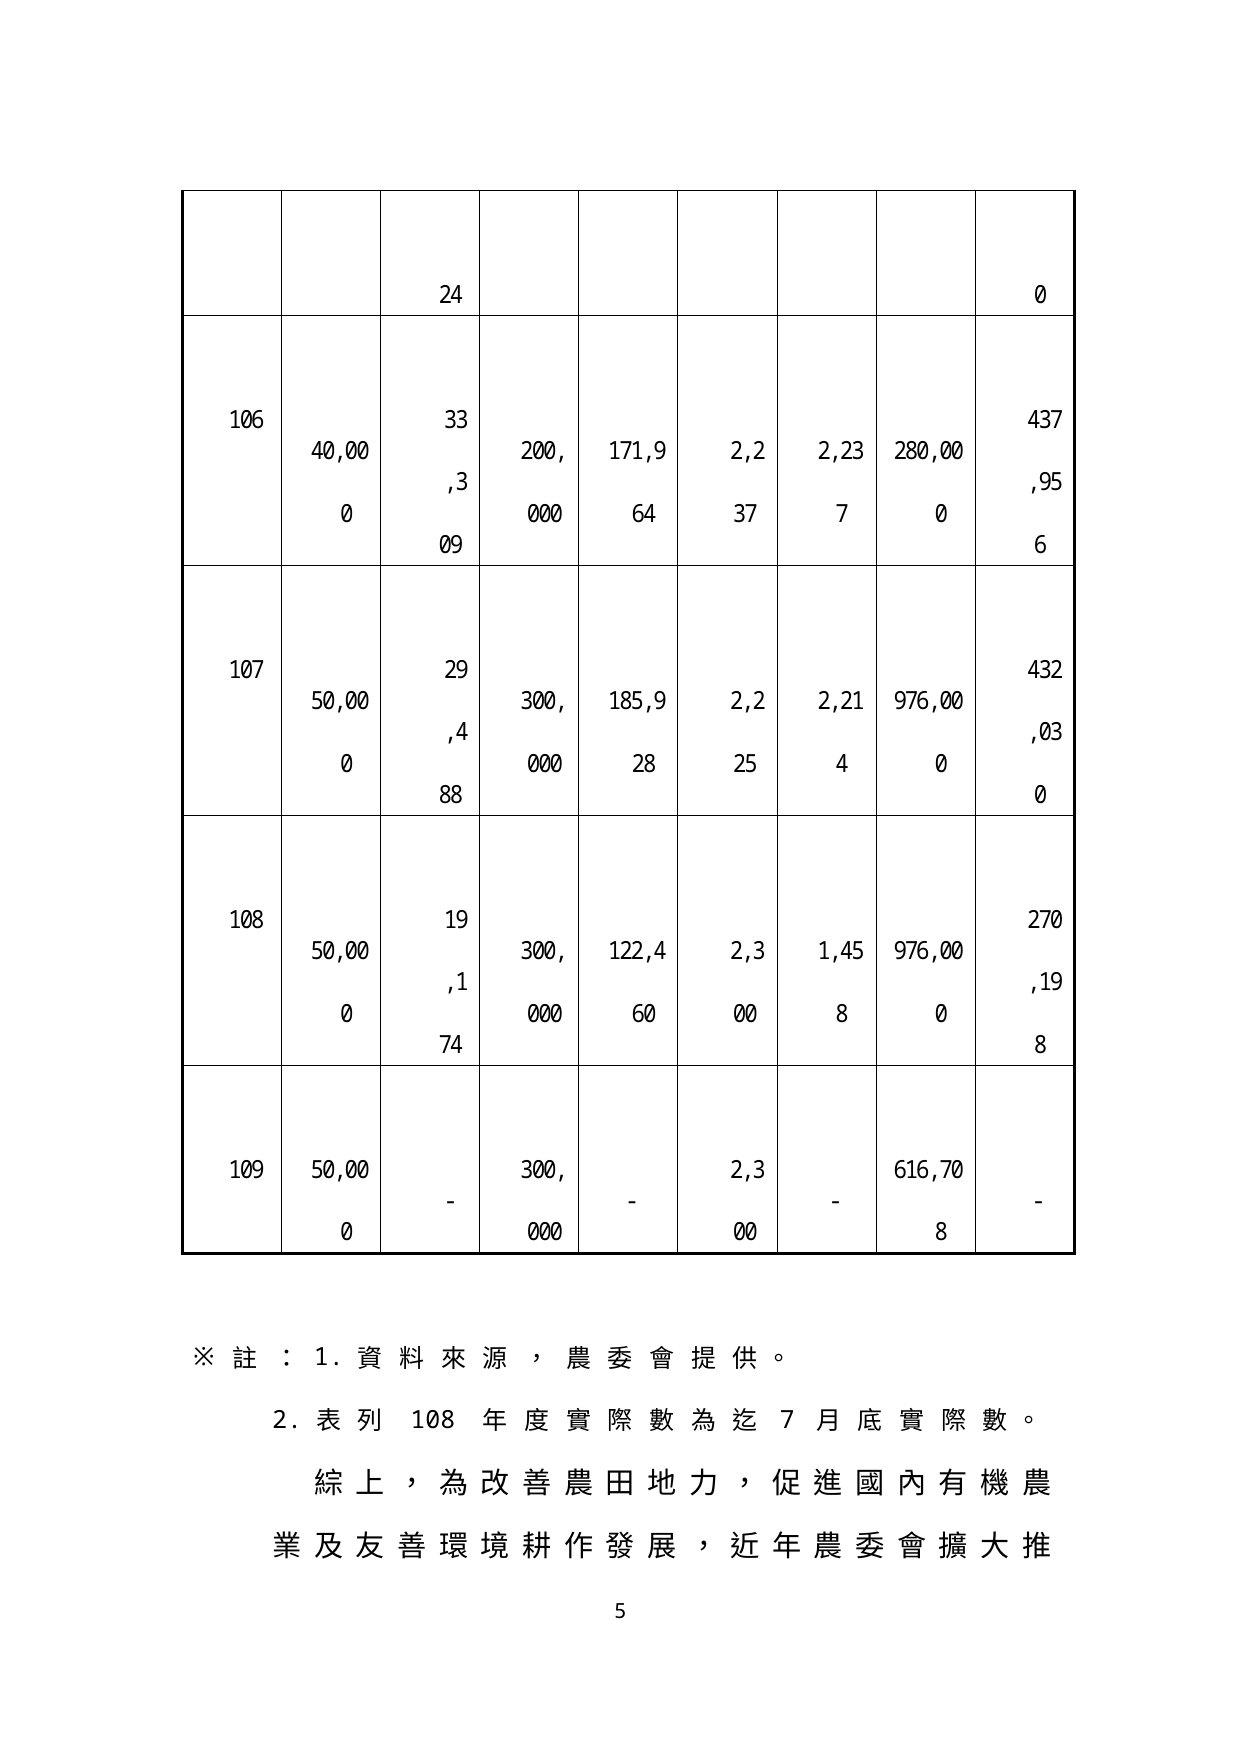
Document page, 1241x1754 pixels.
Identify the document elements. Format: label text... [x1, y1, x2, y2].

table_cell [778, 191, 876, 314]
table_cell 50,000 [282, 816, 380, 1064]
table_cell 976,000 [877, 816, 975, 1064]
table_cell 2,300 [678, 1066, 777, 1252]
table_cell 976,000 [877, 566, 975, 814]
table_cell 40,000 [282, 316, 380, 564]
table_cell 24 [381, 191, 479, 314]
table_cell 108 [184, 816, 281, 1064]
table_cell 185,928 [579, 566, 677, 814]
table_cell 19,174 [381, 816, 479, 1064]
table_cell 171,964 [579, 316, 677, 564]
table_cell - [778, 1066, 876, 1252]
text ※註：1.資料來源，農委會提供。 [169, 1314, 1058, 1377]
table_cell [480, 191, 578, 314]
table_cell 270,198 [976, 816, 1073, 1064]
table_cell 0 [976, 191, 1073, 314]
table_cell [579, 191, 677, 314]
text 2.表列108年度實際數為迄7月底實際數。 [181, 1377, 1058, 1439]
table_cell 50,000 [282, 1066, 380, 1252]
table_cell 200,000 [480, 316, 578, 564]
table_cell 300,000 [480, 566, 578, 814]
table_cell 1,458 [778, 816, 876, 1064]
table_cell 2,237 [778, 316, 876, 564]
table_cell 107 [184, 566, 281, 814]
table_cell 437,956 [976, 316, 1073, 564]
table_cell [678, 191, 777, 314]
table_cell - [976, 1066, 1073, 1252]
table_cell 109 [184, 1066, 281, 1252]
table_cell 50,000 [282, 566, 380, 814]
table_cell 2,225 [678, 566, 777, 814]
text 綜上，為改善農田地力，促進國內有機農業及友善環境耕作發展，近年農委會擴大推 [242, 1439, 1058, 1564]
table_cell 2,214 [778, 566, 876, 814]
table_cell [877, 191, 975, 314]
table_cell - [381, 1066, 479, 1252]
table_cell - [579, 1066, 677, 1252]
table_cell 616,708 [877, 1066, 975, 1252]
table_cell 432,030 [976, 566, 1073, 814]
table_cell 2,300 [678, 816, 777, 1064]
table_cell 300,000 [480, 816, 578, 1064]
table_cell 2,237 [678, 316, 777, 564]
table_cell 106 [184, 316, 281, 564]
table_cell 33,309 [381, 316, 479, 564]
table_cell [282, 191, 380, 314]
table_cell 300,000 [480, 1066, 578, 1252]
table_cell 29,488 [381, 566, 479, 814]
table_cell 280,000 [877, 316, 975, 564]
table_cell 122,460 [579, 816, 677, 1064]
table_cell [184, 191, 281, 314]
